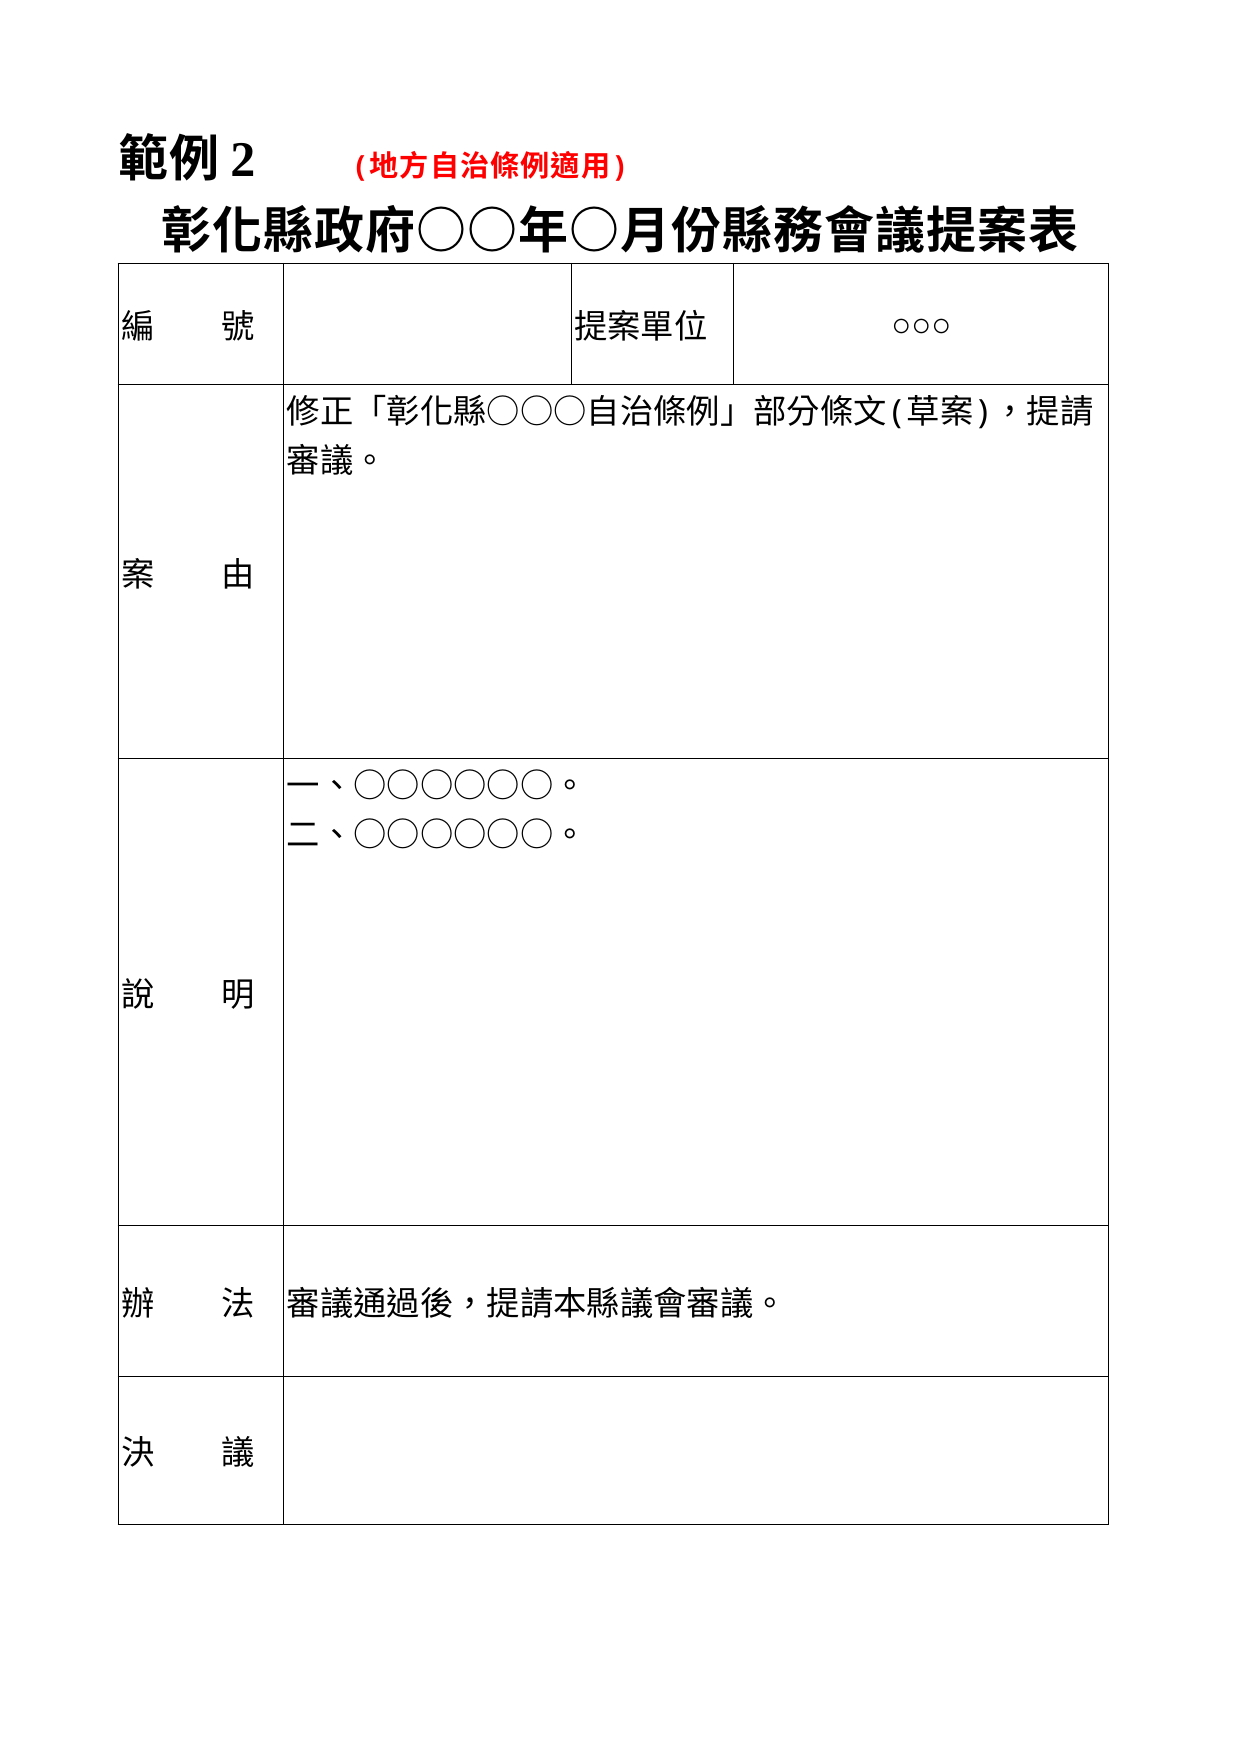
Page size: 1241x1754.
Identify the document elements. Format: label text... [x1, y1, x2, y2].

table_cell 一、○○○○○○。 二、○○○○○○。 [284, 759, 1108, 1225]
table_cell 案 由 [119, 385, 283, 758]
table_cell 說 明 [119, 759, 283, 1225]
table_header [284, 264, 571, 384]
text 範例2 (地方自治條例適用) [118, 118, 1122, 191]
text 彰化縣政府○○年○月份縣務會議提案表 [118, 191, 1122, 263]
table_cell 修正「彰化縣○○○自治條例」部分條文(草案)，提請審議。 [284, 385, 1108, 758]
table_header 編 號 [119, 264, 283, 384]
table_header ○○○ [734, 264, 1108, 384]
table_cell 辦 法 [119, 1226, 283, 1376]
table_header 提案單位 [572, 264, 733, 384]
table_cell 決 議 [119, 1377, 283, 1523]
table_cell [284, 1377, 1108, 1523]
table_cell 審議通過後，提請本縣議會審議。 [284, 1226, 1108, 1376]
